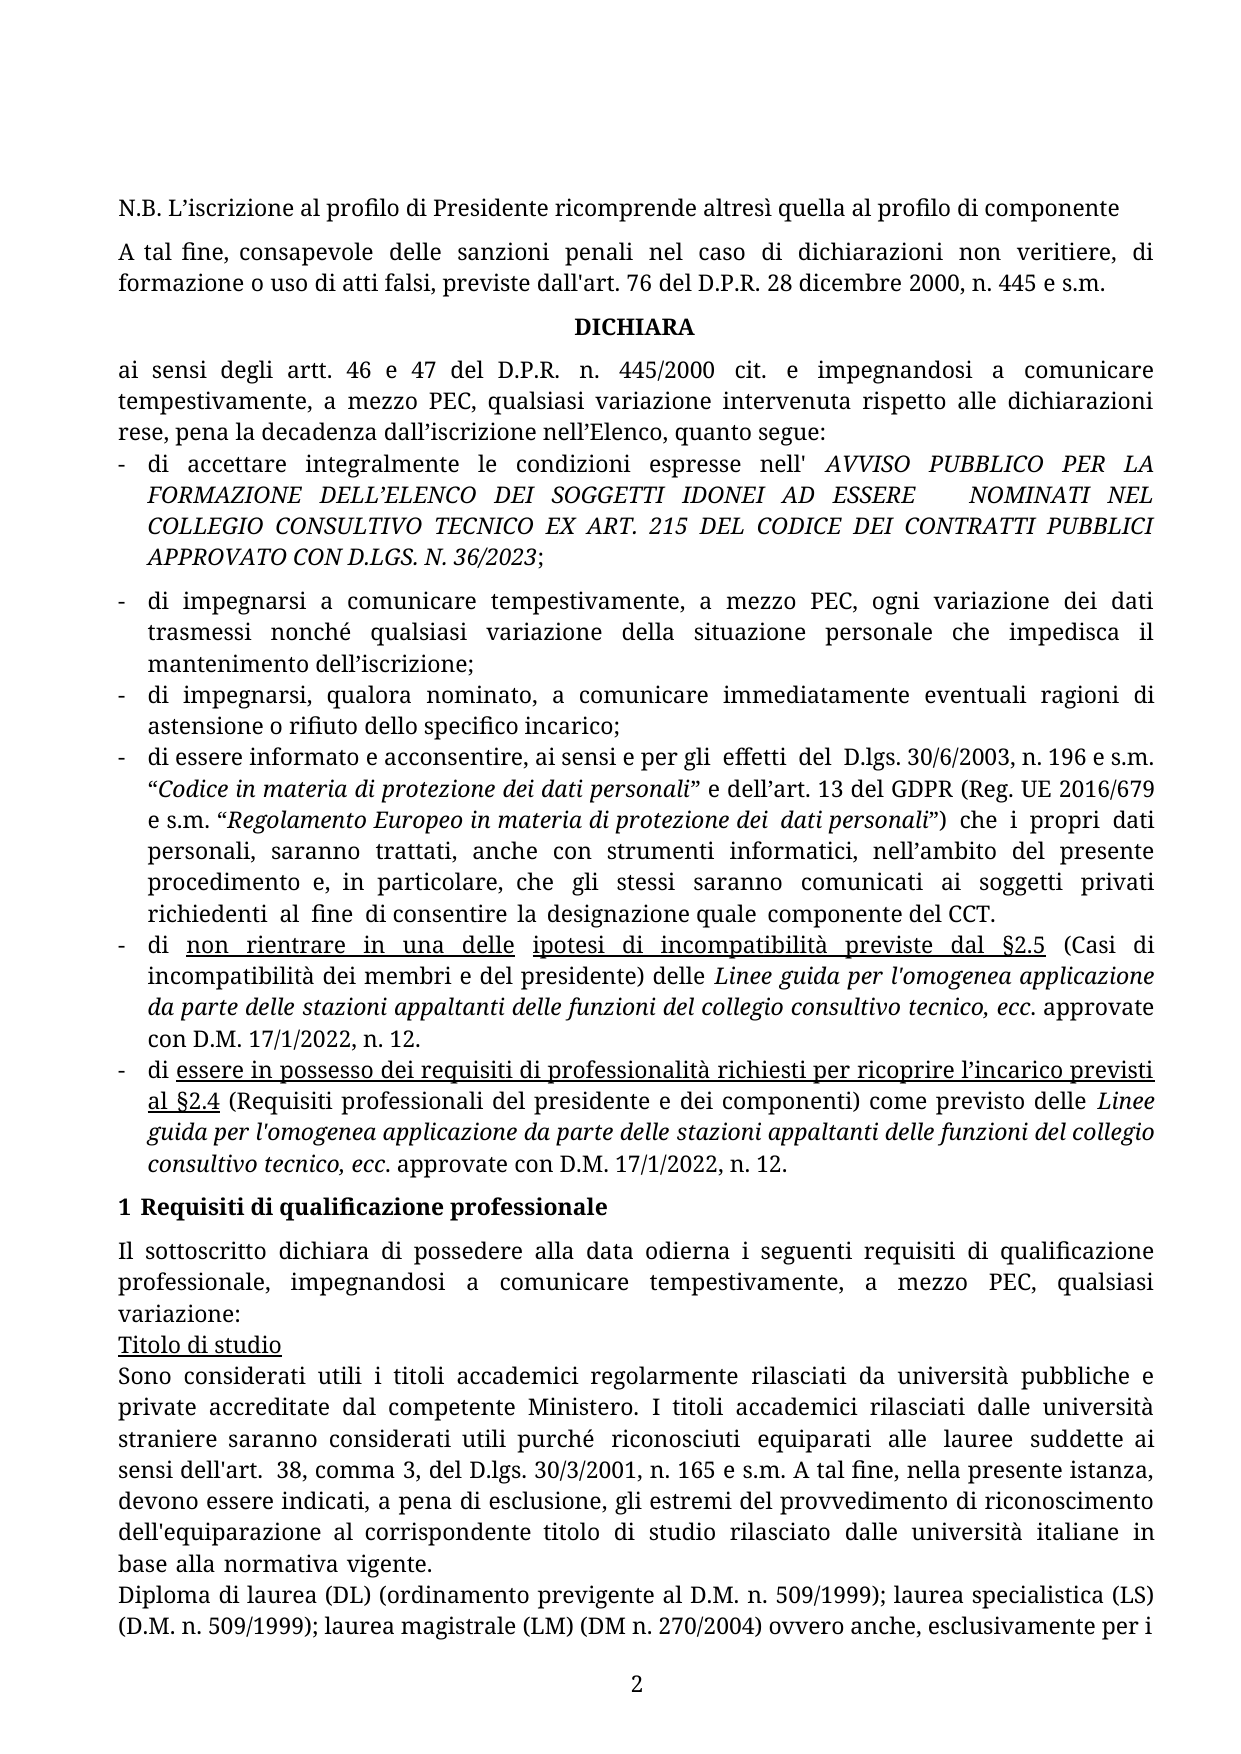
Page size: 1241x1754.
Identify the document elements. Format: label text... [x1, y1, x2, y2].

subtitle DICHIARA [574, 310, 1167, 341]
list di non rientrare in una delle ipotesi di incompatibilità previste dal §2.5 (Casi di incompatibilità dei membri e del presidente) delle Linee guida per l'omogenea applicazione da parte delle stazioni appaltanti delle funzioni del collegio consultivo tecnico, ecc. approvate con D.M. 17/1/2022, n. 12. [118, 929, 1155, 1054]
list di impegnarsi a comunicare tempestivamente, a mezzo PEC, ogni variazione dei dati trasmessi nonché qualsiasi variazione della situazione personale che impedisca il mantenimento dell’iscrizione; [118, 585, 1155, 679]
text ai sensi degli artt. 46 e 47 del D.P.R. n. 445/2000 cit. e impegnandosi a comunicare tempestivamente, a mezzo PEC, qualsiasi variazione intervenuta rispetto alle dichiarazioni rese, pena la decadenza dall’iscrizione nell’Elenco, quanto segue: [118, 354, 1155, 447]
text Diploma di laurea (DL) (ordinamento previgente al D.M. n. 509/1999); laurea specialistica (LS) (D.M. n. 509/1999); laurea magistrale (LM) (DM n. 270/2004) ovvero anche, esclusivamente per i [118, 1579, 1154, 1641]
text N.B. L’iscrizione al profilo di Presidente ricomprende altresì quella al profilo di componente [118, 192, 1154, 223]
text Sono considerati utili i titoli accademici regolarmente rilasciati da università pubbliche e private accreditate dal competente Ministero. I titoli accademici rilasciati dalle università straniere saranno considerati utili purché riconosciuti equiparati alle lauree suddette ai sensi dell'art. 38, comma 3, del D.lgs. 30/3/2001, n. 165 e s.m. A tal fine, nella presente istanza, devono essere indicati, a pena di esclusione, gli estremi del provvedimento di riconoscimento dell'equiparazione al corrispondente titolo di studio rilasciato dalle università italiane in base alla normativa vigente. [118, 1360, 1155, 1579]
list di essere informato e acconsentire, ai sensi e per gli effetti del D.lgs. 30/6/2003, n. 196 e s.m. “Codice in materia di protezione dei dati personali” e dell’art. 13 del GDPR (Reg. UE 2016/679 e s.m. “Regolamento Europeo in materia di protezione dei dati personali”) che i propri dati personali, saranno trattati, anche con strumenti informatici, nell’ambito del presente procedimento e, in particolare, che gli stessi saranno comunicati ai soggetti privati richiedenti al fine di consentire la designazione quale componente del CCT. [118, 741, 1155, 929]
list di impegnarsi, qualora nominato, a comunicare immediatamente eventuali ragioni di astensione o rifiuto dello specifico incarico; [118, 679, 1155, 741]
text Il sottoscritto dichiara di possedere alla data odierna i seguenti requisiti di qualificazione professionale, impegnandosi a comunicare tempestivamente, a mezzo PEC, qualsiasi variazione: [118, 1235, 1154, 1329]
list di accettare integralmente le condizioni espresse nell' AVVISO PUBBLICO PER LA FORMAZIONE DELL’ELENCO DEI SOGGETTI IDONEI AD ESSERE NOMINATI NEL COLLEGIO CONSULTIVO TECNICO EX ART. 215 DEL CODICE DEI CONTRATTI PUBBLICI APPROVATO CON D.LGS. N. 36/2023; [118, 447, 1155, 572]
text A tal fine, consapevole delle sanzioni penali nel caso di dichiarazioni non veritiere, di formazione o uso di atti falsi, previste dall'art. 76 del D.P.R. 28 dicembre 2000, n. 445 e s.m. [118, 235, 1154, 298]
text Titolo di studio [118, 1329, 1135, 1360]
list di essere in possesso dei requisiti di professionalità richiesti per ricoprire l’incarico previsti al §2.4 (Requisiti professionali del presidente e dei componenti) come previsto delle Linee guida per l'omogenea applicazione da parte delle stazioni appaltanti delle funzioni del collegio consultivo tecnico, ecc. approvate con D.M. 17/1/2022, n. 12. [118, 1054, 1155, 1179]
subtitle Requisiti di qualificazione professionale [118, 1191, 1167, 1222]
